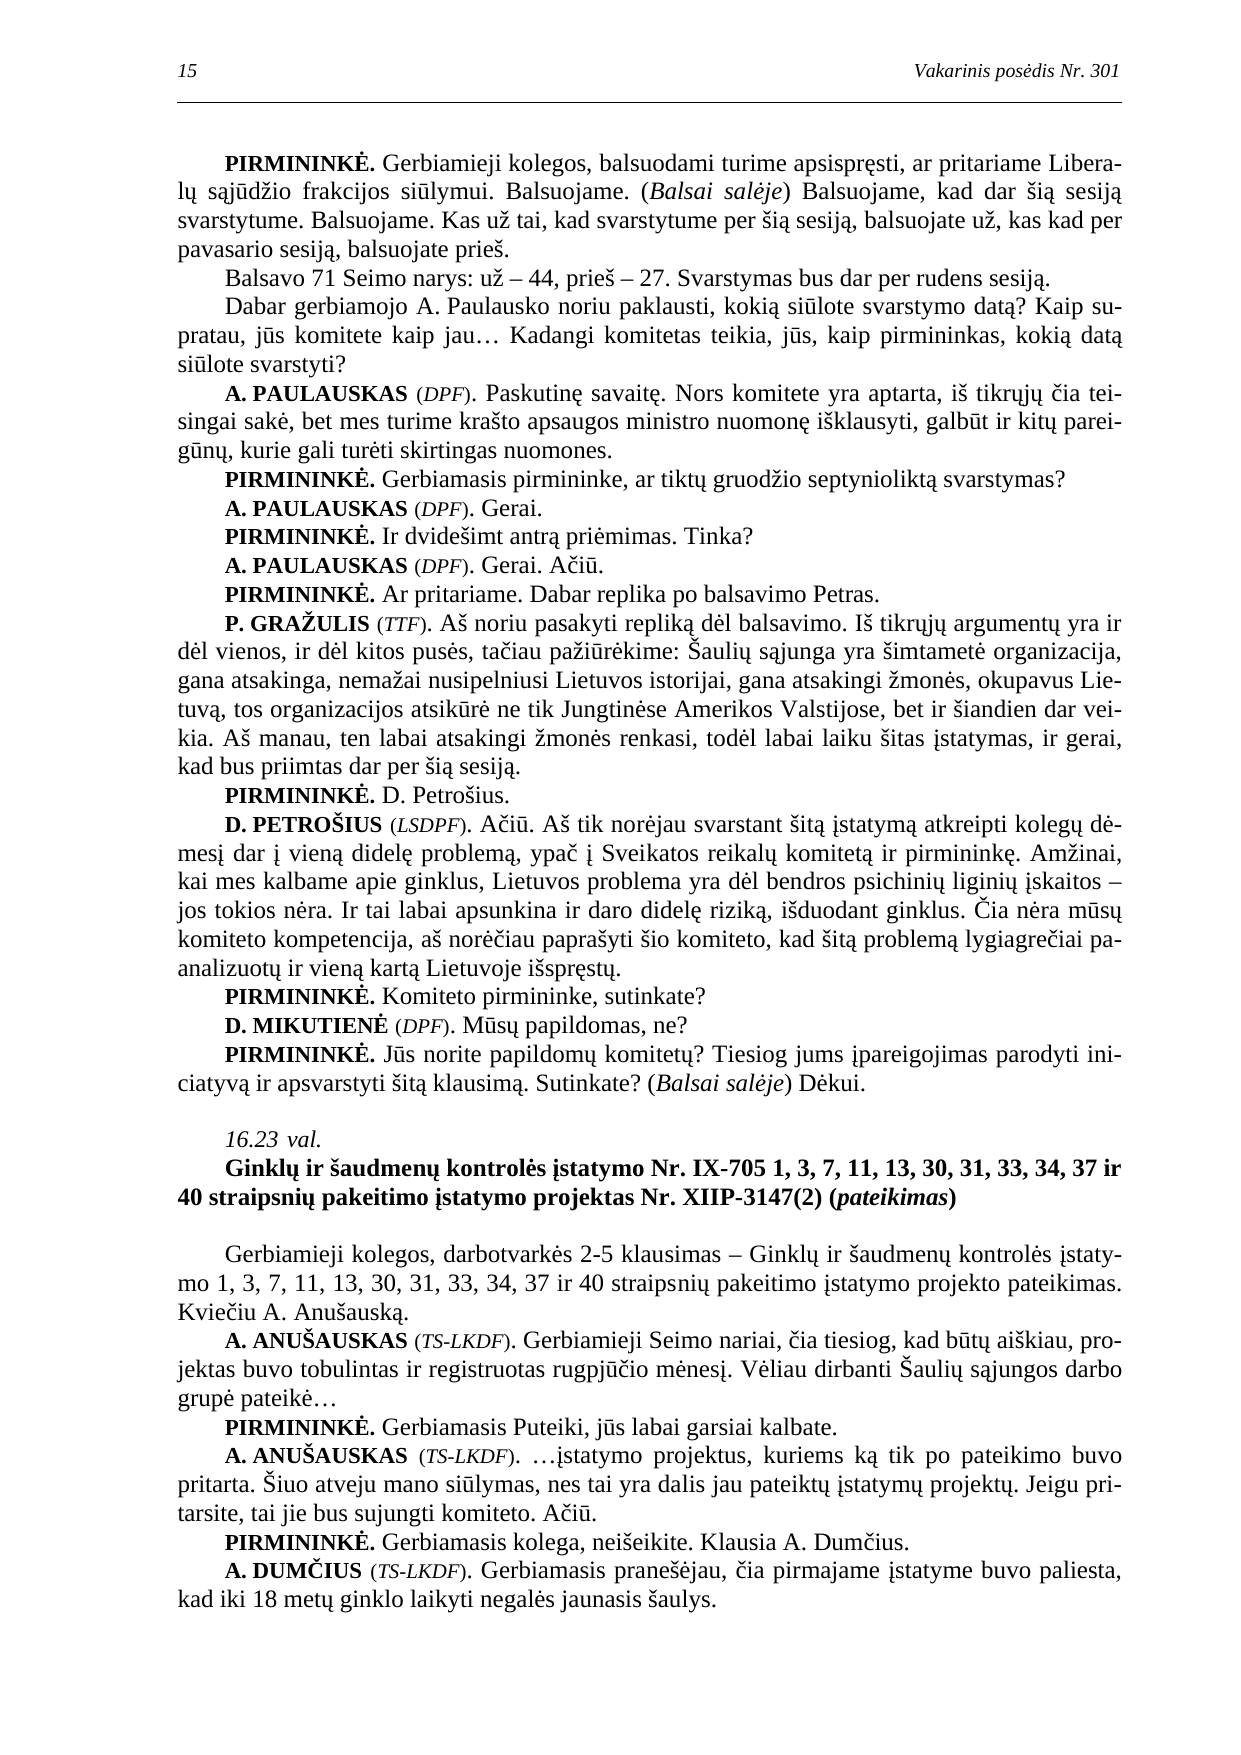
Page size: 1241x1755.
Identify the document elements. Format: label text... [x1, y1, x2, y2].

text PIRMININKĖ. Ger­bia­ma­sis pir­mi­nin­ke, ar tik­tų gruo­džio sep­ty­nio­lik­tą svars­ty­mas? [177, 464, 1122, 493]
text D. PETROŠIUS (LSDPF). Ačiū. Aš tik no­rė­jau svars­tant ši­tą įsta­ty­mą at­kreip­ti ko­le­gų dė­me­sį dar į vie­ną di­de­lę pro­ble­mą, ypač į Svei­ka­tos rei­ka­lų ko­mi­te­tą ir pir­mi­nin­kę. Am­ži­nai, kai mes kal­ba­me apie gin­klus, Lie­tu­vos pro­ble­ma yra dėl ben­dros psi­chi­nių li­gi­nių įskai­tos – jos to­kios nė­ra. Ir tai la­bai ap­sun­ki­na ir da­ro di­de­lę ri­zi­ką, iš­duo­dant gin­klus. Čia nė­ra mū­sų ko­mi­te­to kom­pe­ten­ci­ja, aš no­rė­čiau pa­pra­šy­ti šio ko­mi­te­to, kad ši­tą pro­ble­mą ly­gia­gre­čiai pa­ana­li­zuo­tų ir vie­ną kar­tą Lie­tu­vo­je iš­spręs­tų. [177, 809, 1122, 981]
text PIRMININKĖ. Ger­bia­ma­sis ko­le­ga, ne­iš­ei­ki­te. Klau­sia A. Dum­čius. [177, 1527, 1122, 1555]
text A. PAULAUSKAS (DPF). Pas­ku­ti­nę sa­vai­tę. Nors ko­mi­te­te yra ap­tar­ta, iš tik­rų­jų čia tei­sin­gai sa­kė, bet mes tu­ri­me kraš­to ap­sau­gos mi­nist­ro nuo­mo­nę iš­klau­sy­ti, gal­būt ir ki­tų pa­rei­gū­nų, ku­rie ga­li tu­rė­ti skir­tin­gas nuo­mo­nes. [177, 378, 1122, 464]
text A. PAULAUSKAS (DPF). Ge­rai. Ačiū. [177, 550, 1122, 579]
text A. PAULAUSKAS (DPF). Ge­rai. [177, 493, 1122, 521]
text D. MIKUTIENĖ (DPF). Mū­sų pa­pil­do­mas, ne? [177, 1010, 1122, 1039]
text PIRMININKĖ. D. Pet­ro­šius. [177, 780, 1122, 809]
text A. ANUŠAUSKAS (TS-LKDF). …įsta­ty­mo pro­jek­tus, ku­riems ką tik po pa­tei­ki­mo bu­vo pri­tar­ta. Šiuo at­ve­ju ma­no siū­ly­mas, nes tai yra da­lis jau pa­teik­tų įsta­ty­mų pro­jek­tų. Jei­gu pri­tar­si­te, tai jie bus su­jung­ti ko­mi­te­to. Ačiū. [177, 1440, 1122, 1527]
text P. GRAŽULIS (TTF). Aš no­riu pa­sa­ky­ti re­pli­ką dėl bal­sa­vi­mo. Iš tik­rų­jų ar­gu­men­tų yra ir dėl vie­nos, ir dėl ki­tos pu­sės, ta­čiau pa­žiū­rė­ki­me: Šau­lių są­jun­ga yra šim­ta­me­tė or­ga­ni­za­ci­ja, ga­na at­sa­kin­ga, ne­ma­žai nu­si­pel­niu­si Lie­tu­vos is­to­ri­jai, ga­na at­sa­kin­gi žmo­nės, oku­pa­vus Lie­tu­vą, tos or­ga­ni­za­ci­jos at­si­kū­rė ne tik Jung­ti­nė­se Ame­ri­kos Vals­ti­jo­se, bet ir šian­dien dar vei­kia. Aš ma­nau, ten la­bai at­sa­kin­gi žmo­nės ren­ka­si, to­dėl la­bai lai­ku ši­tas įsta­ty­mas, ir ge­rai, kad bus pri­im­tas dar per šią se­si­ją. [177, 608, 1122, 780]
text PIRMININKĖ. Ger­bia­mie­ji ko­le­gos, bal­suo­da­mi tu­ri­me ap­si­spręs­ti, ar pri­ta­ria­me Li­be­ra­lų są­jū­džio frak­ci­jos siū­ly­mui. Bal­suo­ja­me. (Bal­sai sa­lė­je) Bal­suo­ja­me, kad dar šią se­si­ją svar­s­ty­tu­me. Bal­suo­ja­me. Kas už tai, kad svars­ty­tu­me per šią se­si­ją, bal­suo­ja­te už, kas kad per pa­va­sa­rio se­si­ją, bal­suo­ja­te prieš. [177, 148, 1122, 263]
text A. DUMČIUS (TS-LKDF). Ger­bia­ma­sis pra­ne­šė­jau, čia pir­ma­ja­me įsta­ty­me bu­vo pa­lies­ta, kad iki 18 me­tų gin­klo lai­ky­ti ne­ga­lės jau­na­sis šau­lys. [177, 1555, 1122, 1613]
text Bal­sa­vo 71 Sei­mo na­rys: už – 44, prieš – 27. Svars­ty­mas bus dar per ru­dens se­si­ją. [177, 263, 1122, 291]
text 16.23 val. [224, 1125, 1122, 1153]
text Da­bar ger­bia­mo­jo A. Pau­laus­ko no­riu pa­klaus­ti, ko­kią siū­lo­te svars­ty­mo da­tą? Kaip su­pra­tau, jūs ko­mi­te­te kaip jau… Ka­dan­gi ko­mi­te­tas tei­kia, jūs, kaip pir­mi­nin­kas, ko­kią da­tą siū­lo­te svars­ty­ti? [177, 291, 1122, 378]
text Ger­bia­mie­ji ko­le­gos, dar­bo­tvarkės 2-5 klau­si­mas – Gin­klų ir šaud­me­nų kon­tro­lės įsta­ty­mo 1, 3, 7, 11, 13, 30, 31, 33, 34, 37 ir 40 straips­nių pa­kei­ti­mo įsta­ty­mo pro­jek­to pa­tei­ki­mas. Kvie­čiu A. Anu­šaus­ką. [177, 1239, 1122, 1325]
text PIRMININKĖ. Ko­mi­te­to pir­mi­nin­ke, su­tin­ka­te? [177, 981, 1122, 1010]
text PIRMININKĖ. Ar pri­ta­ria­me. Da­bar re­pli­ka po bal­sa­vi­mo Pet­ras. [177, 579, 1122, 608]
text PIRMININKĖ. Jūs no­ri­te pa­pil­do­mų ko­mi­te­tų? Tie­siog jums įpa­rei­go­ji­mas pa­ro­dy­ti ini­cia­ty­vą ir ap­svars­ty­ti ši­tą klau­si­mą. Su­tin­ka­te? (Bal­sai sa­lė­je) Dė­kui. [177, 1039, 1122, 1096]
text PIRMININKĖ. Ger­bia­ma­sis Pu­tei­ki, jūs la­bai gar­siai kal­ba­te. [177, 1412, 1122, 1440]
text A. ANUŠAUSKAS (TS-LKDF). Ger­bia­mie­ji Sei­mo na­riai, čia tie­siog, kad bū­tų aiš­kiau, pro­jek­tas bu­vo to­bu­lin­tas ir re­gist­ruo­tas rug­pjū­čio mė­ne­sį. Vė­liau dir­ban­ti Šau­lių są­jun­gos dar­bo gru­pė pa­tei­kė… [177, 1325, 1122, 1412]
text Gin­klų ir šaud­me­nų kon­tro­lės įsta­ty­mo Nr. IX-705 1, 3, 7, 11, 13, 30, 31, 33, 34, 37 ir 40 straips­nių pa­kei­ti­mo įsta­ty­mo pro­jek­tas Nr. XIIP-3147(2) (pa­tei­ki­mas) [177, 1153, 1122, 1210]
text PIRMININKĖ. Ir dvi­de­šimt an­trą pri­ėmi­mas. Tin­ka? [177, 521, 1122, 550]
